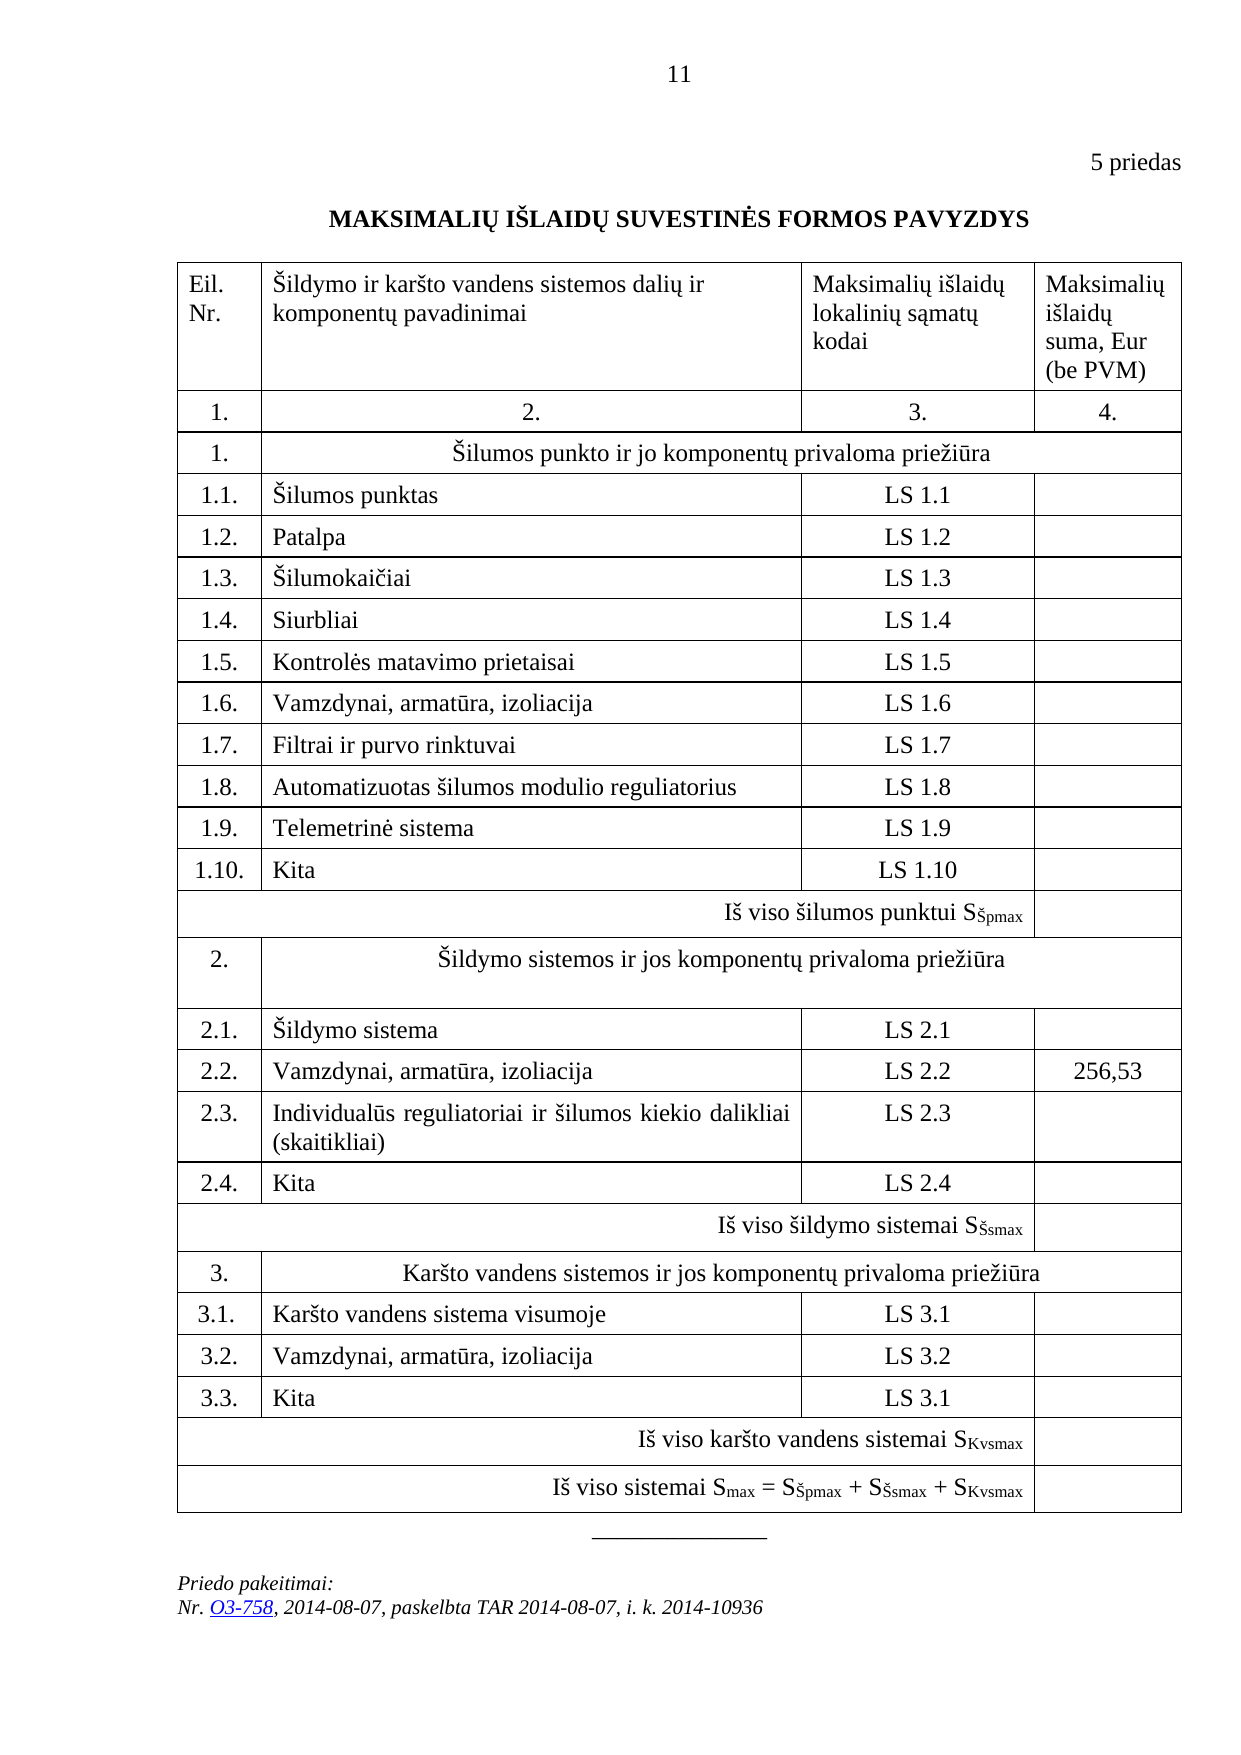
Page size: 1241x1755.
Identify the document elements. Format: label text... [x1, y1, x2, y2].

table_cell LS 1.8 [802, 766, 1034, 806]
table_cell Šilumokaičiai [262, 558, 801, 598]
table_cell 1.2. [178, 516, 261, 556]
table_cell 1.1. [178, 474, 261, 515]
table_cell LS 1.9 [802, 808, 1034, 848]
table_cell [1035, 1092, 1181, 1161]
table_cell 1. [178, 433, 261, 473]
table_cell Individualūs reguliatoriai ir šilumos kiekio dalikliai (skaitikliai) [262, 1092, 801, 1161]
table_cell Patalpa [262, 516, 801, 556]
table_cell Automatizuotas šilumos modulio reguliatorius [262, 766, 801, 806]
text Priedo pakeitimai: [177, 1571, 1181, 1595]
table_cell Šilumos punktas [262, 474, 801, 515]
table_cell [1035, 1418, 1181, 1465]
table_cell LS 1.6 [802, 683, 1034, 723]
table_cell Kita [262, 849, 801, 890]
table_cell Filtrai ir purvo rinktuvai [262, 724, 801, 765]
table_cell LS 2.1 [802, 1009, 1034, 1049]
table_cell LS 1.3 [802, 558, 1034, 598]
table_cell LS 1.1 [802, 474, 1034, 515]
table_cell [1035, 683, 1181, 723]
table_cell Kontrolės matavimo prietaisai [262, 641, 801, 681]
table_cell [1035, 1466, 1181, 1512]
table_cell Iš viso sistemai Smax = SŠpmax + SŠsmax + SKvsmax [178, 1466, 1034, 1512]
table_cell [1035, 849, 1181, 890]
table_cell LS 2.4 [802, 1163, 1034, 1203]
table_cell 3. [802, 391, 1034, 431]
table_cell LS 3.1 [802, 1377, 1034, 1417]
table_cell 1.9. [178, 808, 261, 848]
table_cell 2.1. [178, 1009, 261, 1049]
table_cell [1035, 724, 1181, 765]
table_cell 2.3. [178, 1092, 261, 1161]
table_cell [1035, 1009, 1181, 1049]
table_cell 2.2. [178, 1050, 261, 1091]
table_header Šildymo ir karšto vandens sistemos dalių ir komponentų pavadinimai [262, 263, 801, 390]
table_cell 3. [178, 1252, 261, 1292]
table_header Maksimalių išlaidų lokalinių sąmatų kodai [802, 263, 1034, 390]
table_cell [1035, 1293, 1181, 1334]
table_cell Kita [262, 1163, 801, 1203]
table_cell Telemetrinė sistema [262, 808, 801, 848]
table_cell [1035, 516, 1181, 556]
table_cell 1.5. [178, 641, 261, 681]
table_cell Vamzdynai, armatūra, izoliacija [262, 683, 801, 723]
table_cell Karšto vandens sistemos ir jos komponentų privaloma priežiūra [262, 1252, 1181, 1292]
table_cell [1035, 558, 1181, 598]
table_cell Šildymo sistemos ir jos komponentų privaloma priežiūra [262, 938, 1181, 1008]
table_header Maksimalių išlaidų suma, Eur (be PVM) [1035, 263, 1181, 390]
table_cell 1.6. [178, 683, 261, 723]
table_cell Kita [262, 1377, 801, 1417]
table_cell LS 3.1 [802, 1293, 1034, 1334]
table_cell 2.4. [178, 1163, 261, 1203]
table_cell 1. [178, 391, 261, 431]
table_cell 2. [178, 938, 261, 1008]
table_cell 256,53 [1035, 1050, 1181, 1091]
table_cell LS 1.5 [802, 641, 1034, 681]
table_cell Vamzdynai, armatūra, izoliacija [262, 1335, 801, 1376]
table_cell Šildymo sistema [262, 1009, 801, 1049]
table_cell [1035, 641, 1181, 681]
text Nr. O3-758, 2014-08-07, paskelbta TAR 2014-08-07, i. k. 2014-10936 [177, 1595, 1181, 1619]
table_cell LS 3.2 [802, 1335, 1034, 1376]
table_cell 1.3. [178, 558, 261, 598]
table_cell 1.8. [178, 766, 261, 806]
table_cell [1035, 1335, 1181, 1376]
table_cell LS 2.2 [802, 1050, 1034, 1091]
table_cell LS 1.4 [802, 599, 1034, 640]
table_cell 2. [262, 391, 801, 431]
table_cell Vamzdynai, armatūra, izoliacija [262, 1050, 801, 1091]
table_cell Iš viso šildymo sistemai SŠsmax [178, 1204, 1034, 1251]
table_cell 3.3. [178, 1377, 261, 1417]
table_cell LS 1.10 [802, 849, 1034, 890]
table_cell [1035, 1377, 1181, 1417]
table_cell LS 1.2 [802, 516, 1034, 556]
table_header Eil. Nr. [178, 263, 261, 390]
table_cell [1035, 1163, 1181, 1203]
table_cell [1035, 766, 1181, 806]
table_cell 4. [1035, 391, 1181, 431]
table_cell Iš viso karšto vandens sistemai SKvsmax [178, 1418, 1034, 1465]
table_cell LS 1.7 [802, 724, 1034, 765]
table_cell 3.1. [178, 1293, 261, 1334]
table_cell [1035, 1204, 1181, 1251]
table_cell [1035, 599, 1181, 640]
text 5 priedas [709, 147, 1181, 176]
table_cell Karšto vandens sistema visumoje [262, 1293, 801, 1334]
table_cell Siurbliai [262, 599, 801, 640]
table_cell 1.7. [178, 724, 261, 765]
text MAKSIMALIŲ IŠLAIDŲ SUVESTINĖS FORMOS PAVYZDYS [177, 204, 1181, 233]
table_cell 1.10. [178, 849, 261, 890]
table_cell [1035, 474, 1181, 515]
table_cell Iš viso šilumos punktui SŠpmax [178, 891, 1034, 937]
table_cell [1035, 891, 1181, 937]
table_cell LS 2.3 [802, 1092, 1034, 1161]
text ______________ [177, 1513, 1181, 1542]
table_cell 3.2. [178, 1335, 261, 1376]
table_cell Šilumos punkto ir jo komponentų privaloma priežiūra [262, 433, 1181, 473]
table_cell [1035, 808, 1181, 848]
table_cell 1.4. [178, 599, 261, 640]
